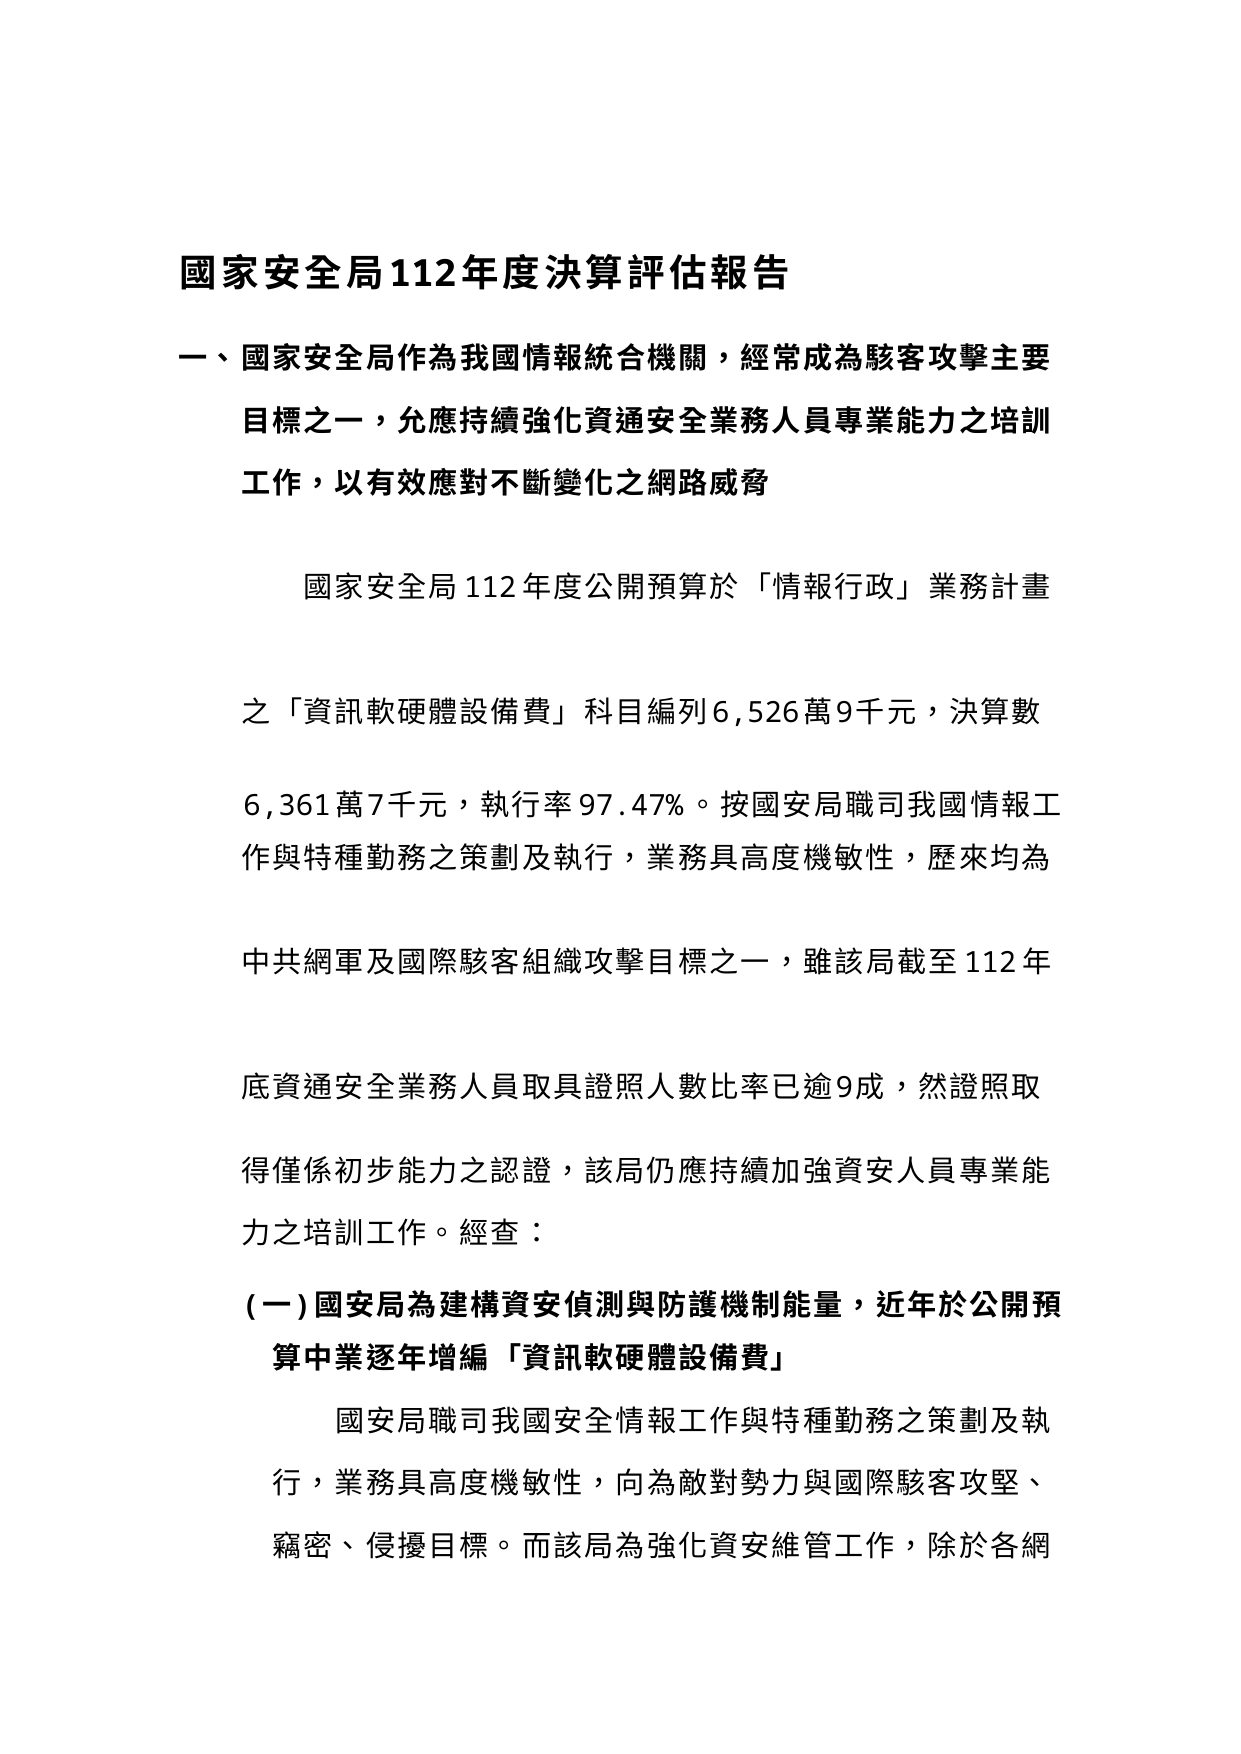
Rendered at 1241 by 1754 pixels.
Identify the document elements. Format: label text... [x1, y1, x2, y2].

text 國家安全局112年度公開預算於「情報行政」業務計畫之「資訊軟硬體設備費」科目編列6,526萬9千元，決算數6,361萬7千元，執行率97.47%。按國安局職司我國情報工作與特種勤務之策劃及執行，業務具高度機敏性，歷來均為中共網軍及國際駭客組織攻擊目標之一，雖該局截至112年底資通安全業務人員取具證照人數比率已逾9成，然證照取得僅係初步能力之認證，該局仍應持續加強資安人員專業能力之培訓工作。經查： [236, 502, 1063, 1252]
text 國家安全局112年度決算評估報告 [177, 189, 1063, 314]
text 一、國家安全局作為我國情報統合機關，經常成為駭客攻擊主要目標之一，允應持續強化資通安全業務人員專業能力之培訓工作，以有效應對不斷變化之網路威脅 [177, 314, 1063, 502]
text 國安局職司我國安全情報工作與特種勤務之策劃及執行，業務具高度機敏性，向為敵對勢力與國際駭客攻堅、竊密、侵擾目標。而該局為強化資安維管工作，除於各網 [266, 1377, 1063, 1564]
text (一)國安局為建構資安偵測與防護機制能量，近年於公開預算中業逐年增編「資訊軟硬體設備費」 [236, 1252, 1063, 1377]
